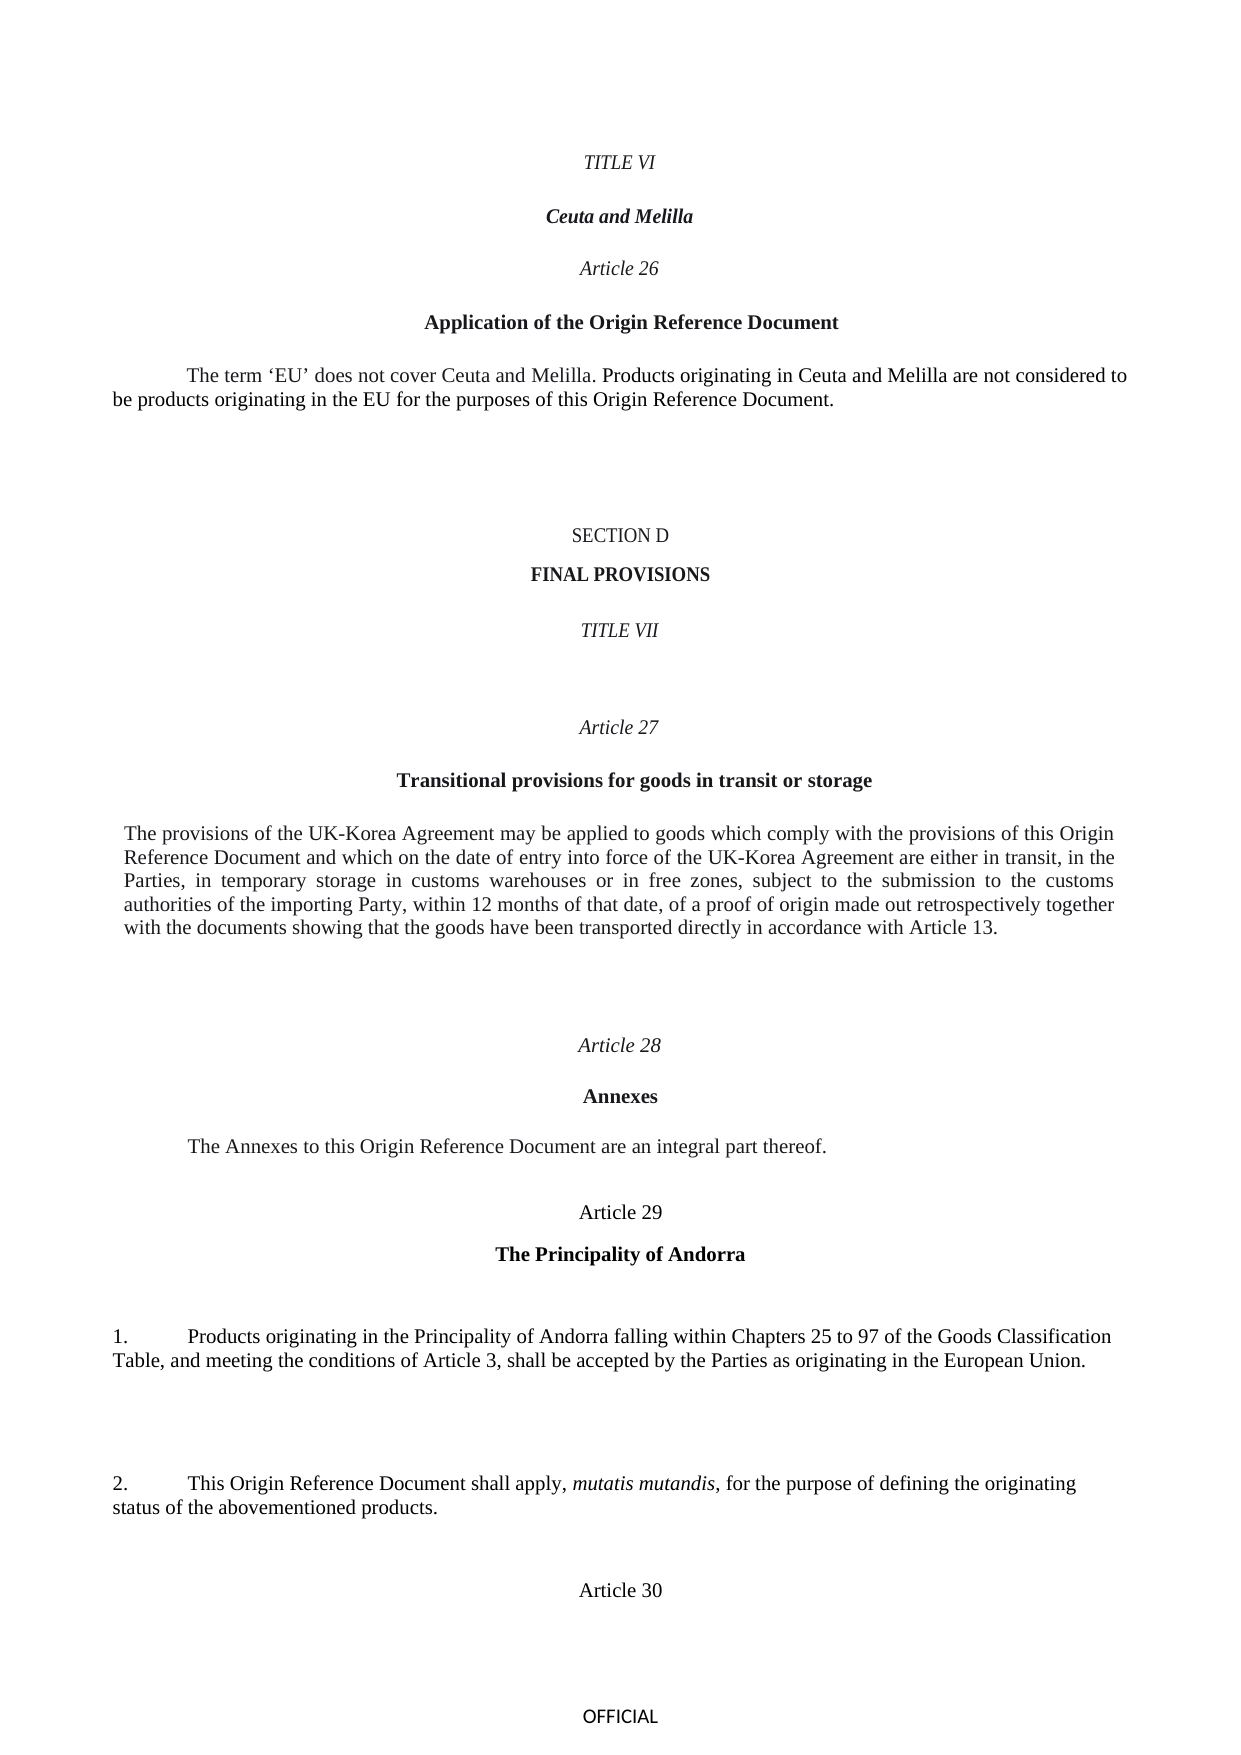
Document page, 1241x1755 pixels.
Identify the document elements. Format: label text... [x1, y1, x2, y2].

text Article 30 [112, 1578, 1128, 1602]
text Article 29 [112, 1200, 1128, 1224]
text Article 27 [294, 715, 945, 739]
list The term ‘EU’ does not cover Ceuta and Melilla. Products originating in Ceuta and Melilla are not considered to be products originating in the EU for the purposes of this Origin Reference Document. [112, 363, 1128, 411]
subtitle Annexes [112, 1084, 1128, 1108]
text The Annexes to this Origin Reference Document are an integral part thereof. [187, 1134, 1057, 1158]
text TITLE VI [295, 150, 946, 174]
text Article 26 [295, 256, 946, 280]
text SECTION D [295, 523, 946, 547]
subtitle Application of the Origin Reference Document [135, 310, 1128, 334]
text TITLE VII [295, 618, 946, 642]
text The Principality of Andorra [112, 1241, 1128, 1266]
text FINAL PROVISIONS [135, 562, 1106, 586]
subtitle Transitional provisions for goods in transit or storage [141, 768, 1128, 792]
subtitle Article 28 [112, 1033, 1128, 1057]
list Products originating in the Principality of Andorra falling within Chapters 25 to 97 of the Goods Classification Table, and meeting the conditions of Article 3, shall be accepted by the Parties as originating in the European Union. [112, 1324, 1128, 1372]
text The provisions of the UK-Korea Agreement may be applied to goods which comply with the provisions of this Origin Reference Document and which on the date of entry into force of the UK-Korea Agreement are either in transit, in the Parties, in temporary storage in customs warehouses or in free zones, subject to the submission to the customs authorities of the importing Party, within 12 months of that date, of a proof of origin made out retrospectively together with the documents showing that the goods have been transported directly in accordance with Article 13. [124, 822, 1116, 939]
text 2. This Origin Reference Document shall apply, mutatis mutandis, for the purpose of defining the originating status of the abovementioned products. [112, 1471, 1128, 1519]
subtitle Ceuta and Melilla [295, 204, 946, 228]
